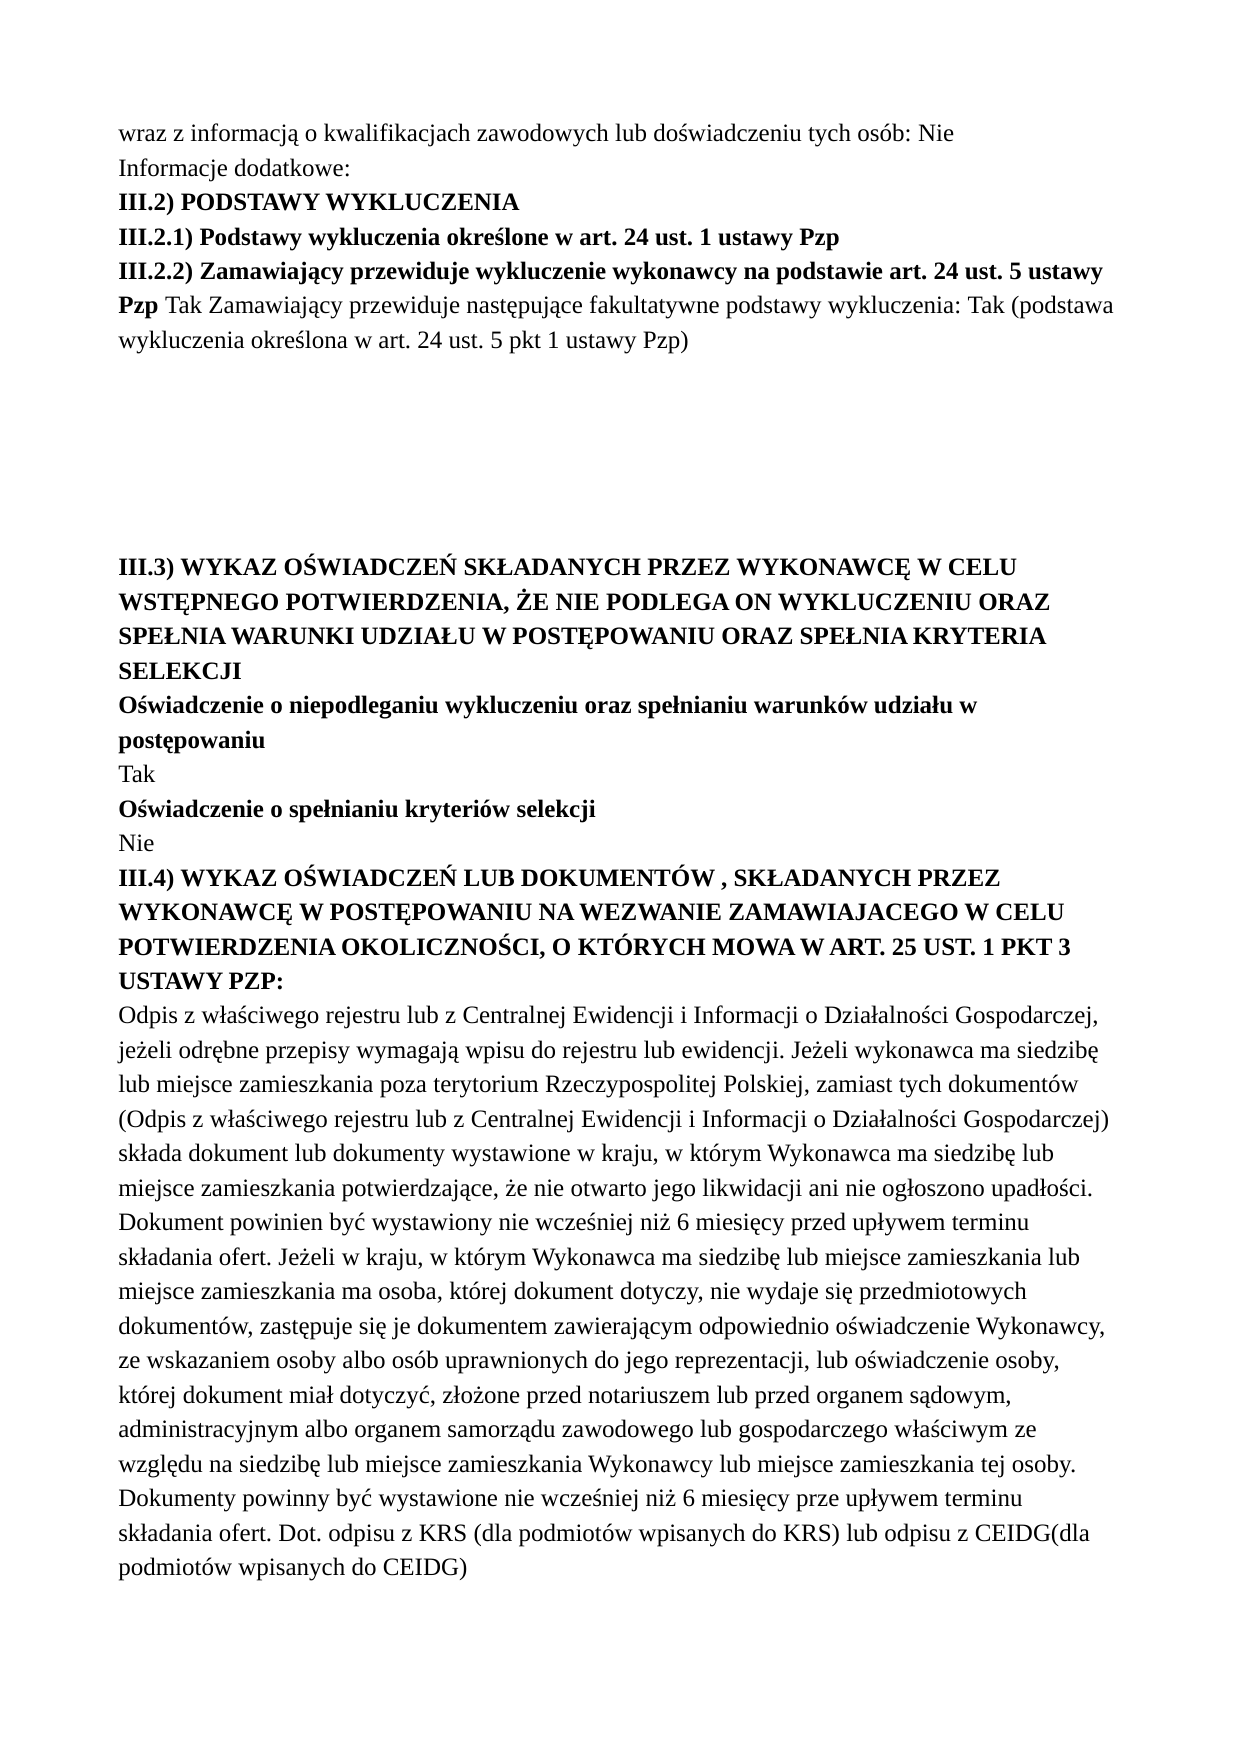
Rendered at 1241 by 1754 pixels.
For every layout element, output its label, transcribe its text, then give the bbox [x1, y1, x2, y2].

text III.4) WYKAZ OŚWIADCZEŃ LUB DOKUMENTÓW , SKŁADANYCH PRZEZ WYKONAWCĘ W POSTĘPOWANIU NA WEZWANIE ZAMAWIAJACEGO W CELU POTWIERDZENIA OKOLICZNOŚCI, O KTÓRYCH MOWA W ART. 25 UST. 1 PKT 3 USTAWY PZP: [118, 863, 1122, 995]
text III.2) PODSTAWY WYKLUCZENIA [118, 187, 1122, 216]
text III.3) WYKAZ OŚWIADCZEŃ SKŁADANYCH PRZEZ WYKONAWCĘ W CELU WSTĘPNEGO POTWIERDZENIA, ŻE NIE PODLEGA ON WYKLUCZENIU ORAZ SPEŁNIA WARUNKI UDZIAŁU W POSTĘPOWANIU ORAZ SPEŁNIA KRYTERIA SELEKCJI [118, 552, 1122, 684]
text wraz z informacją o kwalifikacjach zawodowych lub doświadczeniu tych osób: Nie Informacje dodatkowe: [118, 118, 1122, 181]
text Odpis z właściwego rejestru lub z Centralnej Ewidencji i Informacji o Działalności Gospodarczej, jeżeli odrębne przepisy wymagają wpisu do rejestru lub ewidencji. Jeżeli wykonawca ma siedzibę lub miejsce zamieszkania poza terytorium Rzeczypospolitej Polskiej, zamiast tych dokumentów (Odpis z właściwego rejestru lub z Centralnej Ewidencji i Informacji o Działalności Gospodarczej) składa dokument lub dokumenty wystawione w kraju, w którym Wykonawca ma siedzibę lub miejsce zamieszkania potwierdzające, że nie otwarto jego likwidacji ani nie ogłoszono upadłości. Dokument powinien być wystawiony nie wcześniej niż 6 miesięcy przed upływem terminu składania ofert. Jeżeli w kraju, w którym Wykonawca ma siedzibę lub miejsce zamieszkania lub miejsce zamieszkania ma osoba, której dokument dotyczy, nie wydaje się przedmiotowych dokumentów, zastępuje się je dokumentem zawierającym odpowiednio oświadczenie Wykonawcy, ze wskazaniem osoby albo osób uprawnionych do jego reprezentacji, lub oświadczenie osoby, której dokument miał dotyczyć, złożone przed notariuszem lub przed organem sądowym, administracyjnym albo organem samorządu zawodowego lub gospodarczego właściwym ze względu na siedzibę lub miejsce zamieszkania Wykonawcy lub miejsce zamieszkania tej osoby. Dokumenty powinny być wystawione nie wcześniej niż 6 miesięcy prze upływem terminu składania ofert. Dot. odpisu z KRS (dla podmiotów wpisanych do KRS) lub odpisu z CEIDG(dla podmiotów wpisanych do CEIDG) [118, 1001, 1122, 1581]
text III.2.1) Podstawy wykluczenia określone w art. 24 ust. 1 ustawy Pzp III.2.2) Zamawiający przewiduje wykluczenie wykonawcy na podstawie art. 24 ust. 5 ustawy Pzp Tak Zamawiający przewiduje następujące fakultatywne podstawy wykluczenia: Tak (podstawa wykluczenia określona w art. 24 ust. 5 pkt 1 ustawy Pzp) [118, 222, 1122, 532]
text Oświadczenie o niepodleganiu wykluczeniu oraz spełnianiu warunków udziału w postępowaniu Tak Oświadczenie o spełnianiu kryteriów selekcji Nie [118, 690, 1122, 857]
